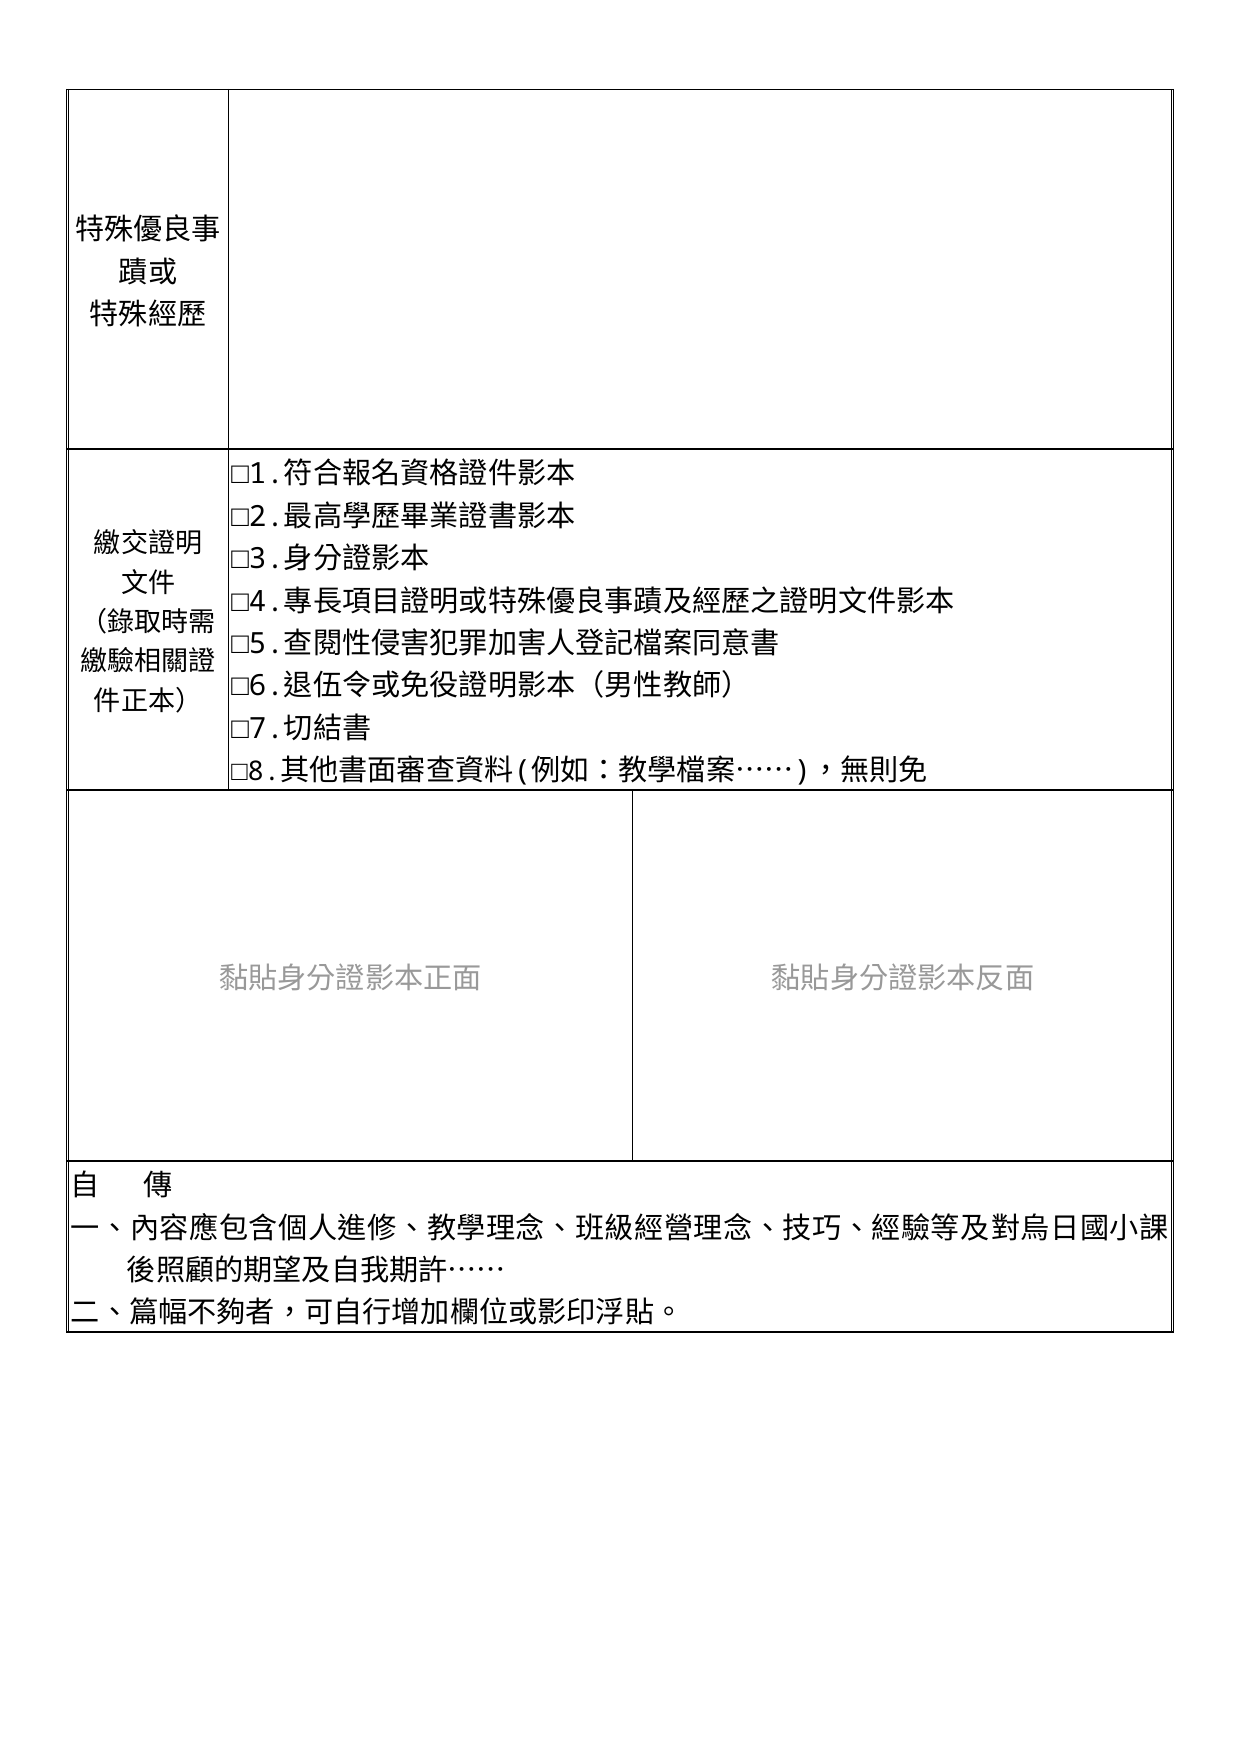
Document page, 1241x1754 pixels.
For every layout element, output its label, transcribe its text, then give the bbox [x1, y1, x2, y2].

table_cell 特殊優良事蹟或 特殊經歷 [69, 90, 228, 448]
table_cell □1.符合報名資格證件影本 □2.最高學歷畢業證書影本 □3.身分證影本 □4.專長項目證明或特殊優良事蹟及經歷之證明文件影本 □5.查閱性侵害犯罪加害人登記檔案同意書 □6.退伍令或免役證明影本（男性教師） □7.切結書 □8.其他書面審查資料(例如：教學檔案……)，無則免 [229, 450, 1171, 789]
table_cell 自 傳 一、內容應包含個人進修、教學理念、班級經營理念、技巧、經驗等及對烏日國小課後照顧的期望及自我期許…… 二、篇幅不夠者，可自行增加欄位或影印浮貼。 [69, 1162, 1171, 1331]
table_cell [229, 90, 1171, 448]
table_cell 黏貼身分證影本正面 [69, 791, 632, 1160]
table_cell 繳交證明 文件 （錄取時需繳驗相關證件正本） [69, 450, 228, 789]
table_cell 黏貼身分證影本反面 [633, 791, 1171, 1160]
